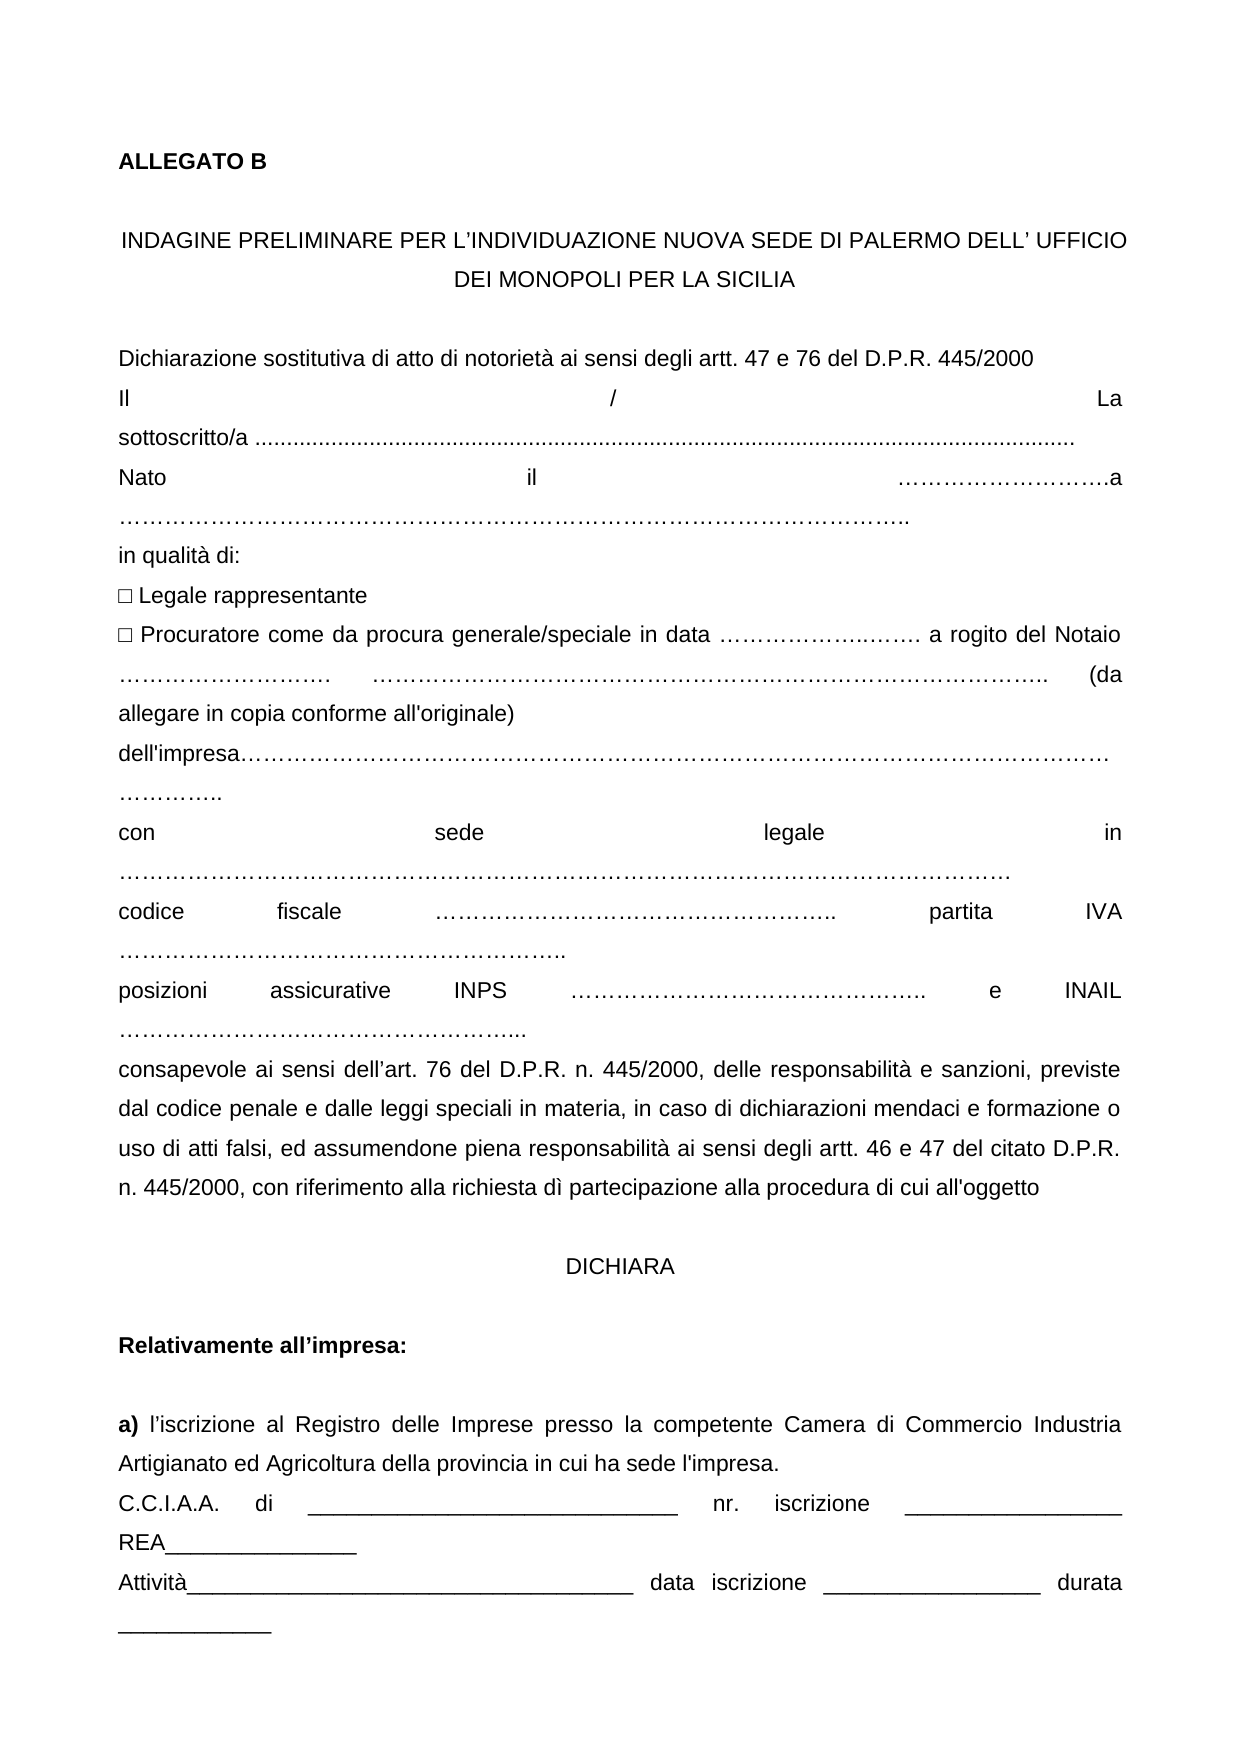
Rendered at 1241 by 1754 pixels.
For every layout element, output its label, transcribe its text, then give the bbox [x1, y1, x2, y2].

text in qualità di: [118, 542, 1122, 569]
text Attività___________________________________ data iscrizione _________________ durata ____________ [118, 1569, 1122, 1635]
text a) l’iscrizione al Registro delle Imprese presso la competente Camera di Commercio Industria Artigianato ed Agricoltura della provincia in cui ha sede l'impresa. [118, 1411, 1122, 1477]
text □ Procuratore come da procura generale/speciale in data ………………..……. a rogito del Notaio ………………………. …………………………………………………………………………….. (da allegare in copia conforme all'originale) [118, 621, 1122, 727]
text Nato il ……………………….a ………………………………………………………………………………………….. [118, 463, 1122, 529]
text INDAGINE PRELIMINARE PER L’INDIVIDUAZIONE NUOVA SEDE DI PALERMO DELL’ UFFICIO DEI MONOPOLI PER LA SICILIA [118, 227, 1130, 292]
text dell'impresa……………………………………………………………………………………………………………….. [118, 740, 1122, 806]
text Dichiarazione sostitutiva di atto di notorietà ai sensi degli artt. 47 e 76 del D.P.R. 445/2000 [118, 345, 1122, 371]
text DICHIARA [118, 1253, 1122, 1279]
text posizioni assicurative INPS ……………………………………….. e INAIL ……………………………………………... [118, 977, 1122, 1042]
text ALLEGATO B [118, 148, 1130, 174]
text C.C.I.A.A. di _____________________________ nr. iscrizione _________________ REA_______________ [118, 1490, 1122, 1556]
text con sede legale in ……………………………………………………………………………………………………… [118, 819, 1122, 884]
text Relativamente all’impresa: [118, 1332, 1122, 1358]
text codice fiscale …………………………………………….. partita IVA ………………………………………………….. [118, 898, 1122, 963]
text Il / La sottoscritto/a ................................................................................................................................. [118, 384, 1122, 450]
text consapevole ai sensi dell’art. 76 del D.P.R. n. 445/2000, delle responsabilità e sanzioni, previste dal codice penale e dalle leggi speciali in materia, in caso di dichiarazioni mendaci e formazione o uso di atti falsi, ed assumendone piena responsabilità ai sensi degli artt. 46 e 47 del citato D.P.R. n. 445/2000, con riferimento alla richiesta dì partecipazione alla procedura di cui all'oggetto [118, 1056, 1122, 1200]
text □ Legale rappresentante [118, 582, 1122, 608]
